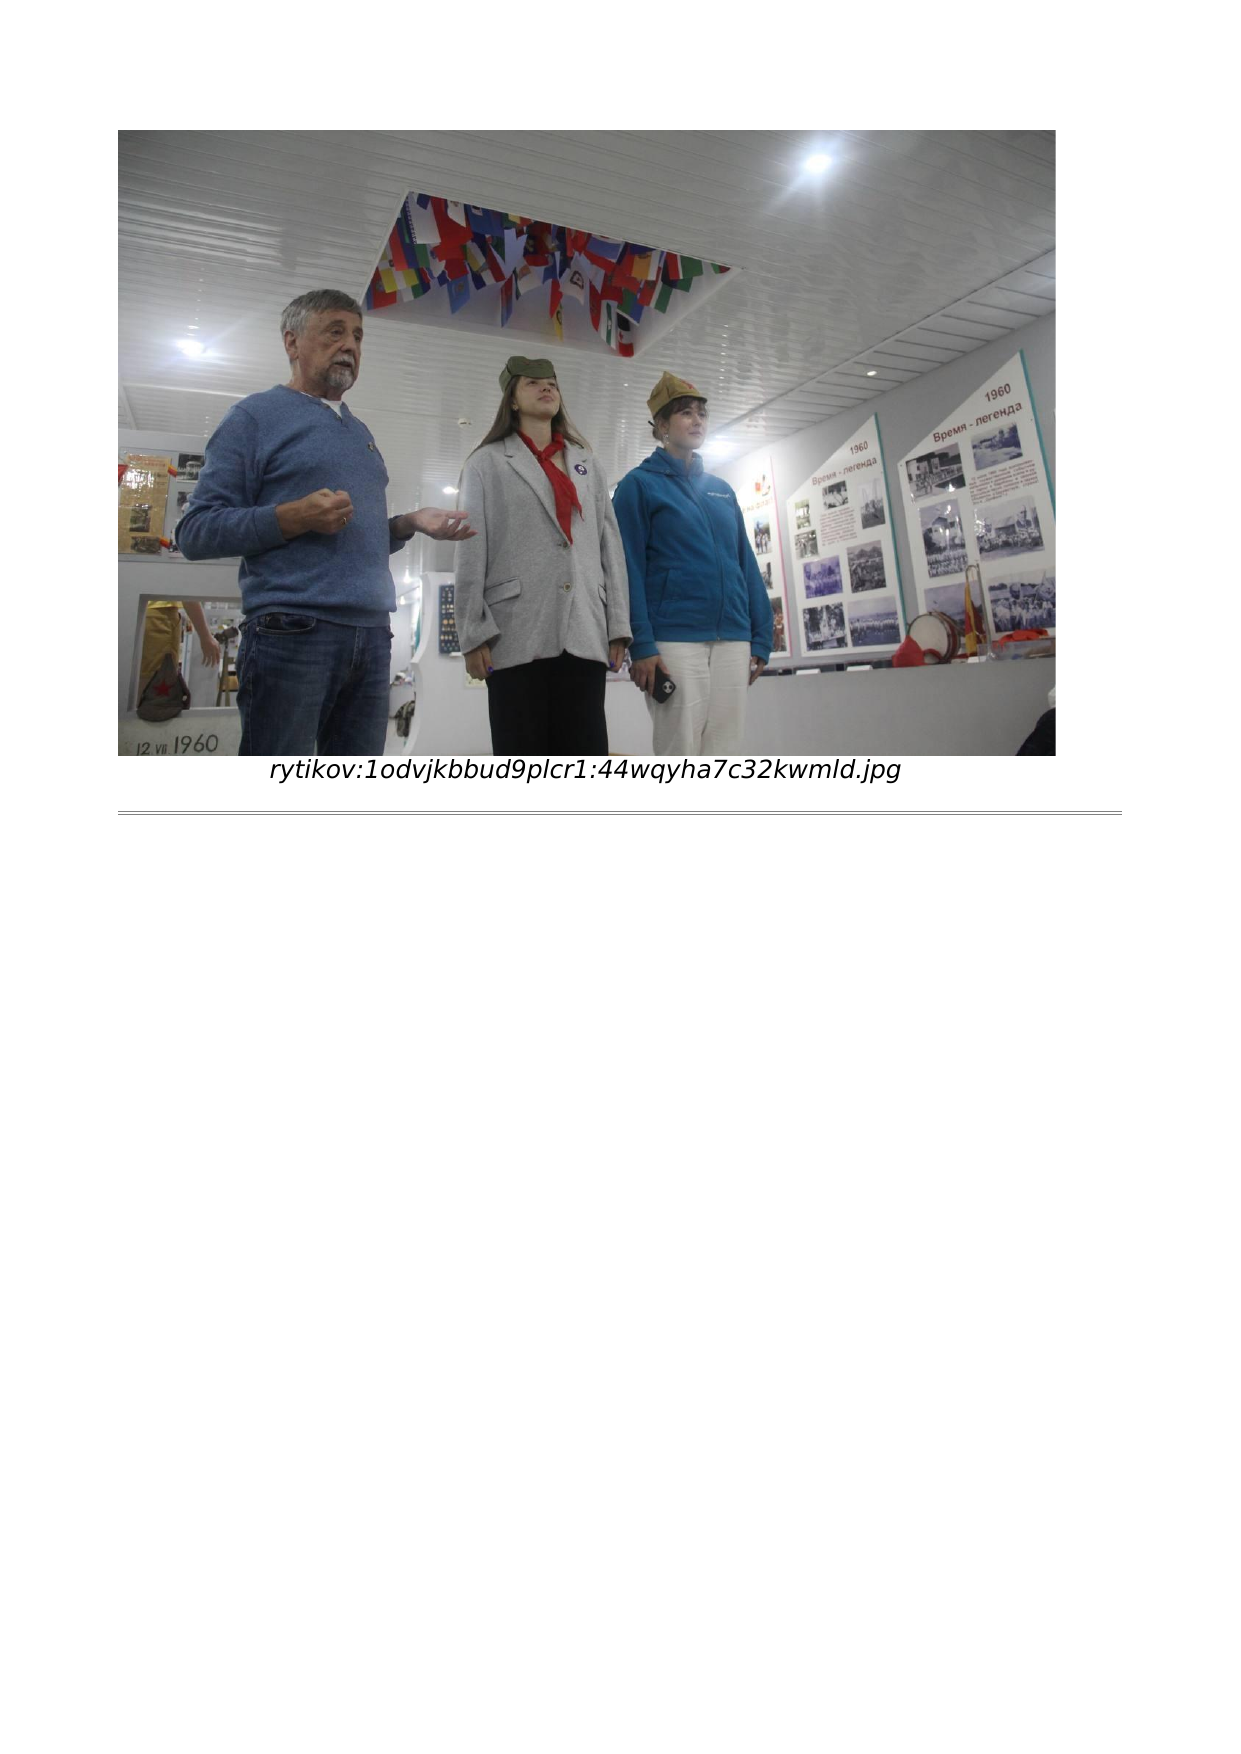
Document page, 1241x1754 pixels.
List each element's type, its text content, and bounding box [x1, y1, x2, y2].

picture [118, 130, 1056, 756]
text rytikov:1odvjkbbud9plcr1:44wqyha7c32kwmld.jpg [118, 756, 1056, 784]
